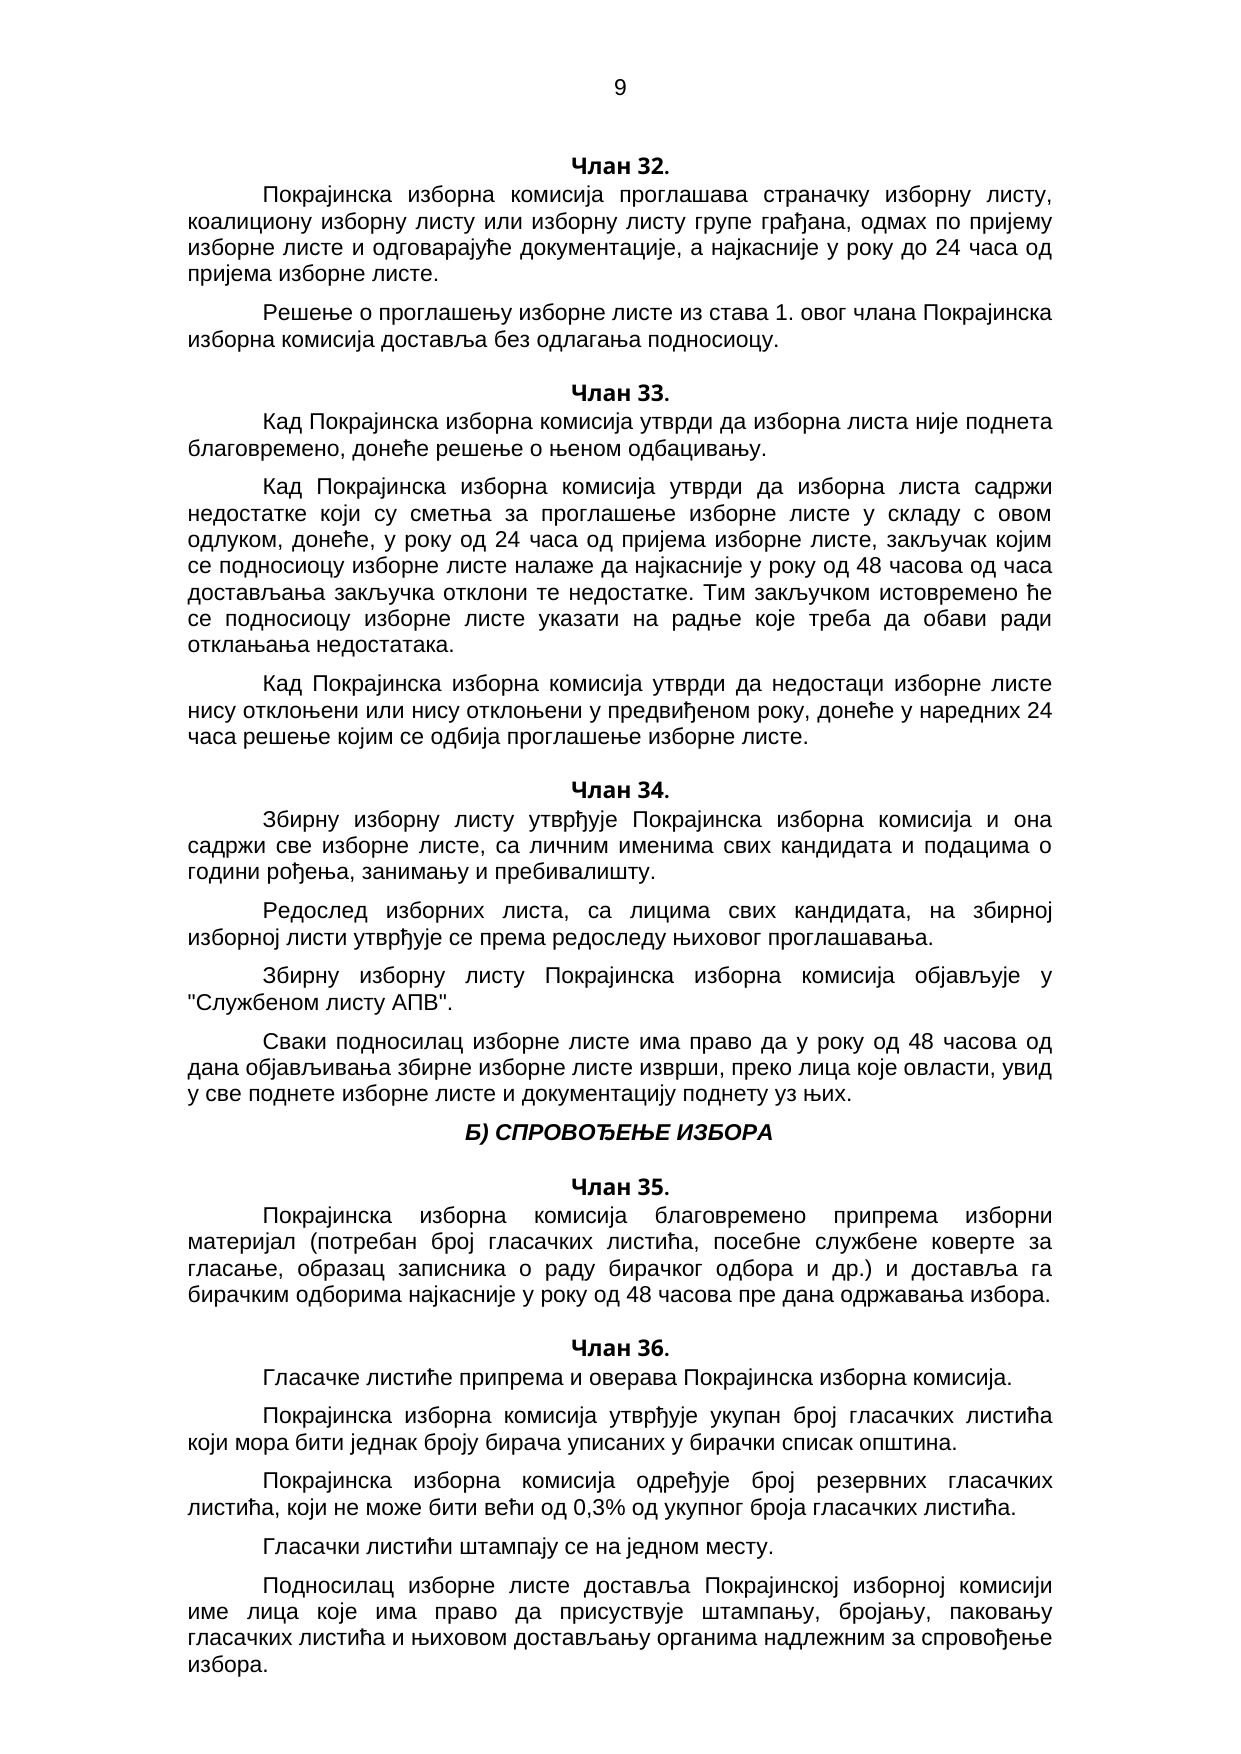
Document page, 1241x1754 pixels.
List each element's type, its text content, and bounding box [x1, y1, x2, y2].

text Гласачке листиће припрема и оверава Покрајинска изборна комисија. [187, 1363, 1053, 1390]
text Сваки подносилац изборне листе има право да у року од 48 часова од дана објављивања збирне изборне листе изврши, преко лица које овласти, увид у све поднете изборне листе и документацију поднету уз њих. [187, 1028, 1053, 1107]
text Кад Покрајинска изборна комисија утврди да изборна листа није поднета благовремено, донеће решење о њеном одбацивању. [187, 408, 1053, 461]
text Члан 35. [262, 1171, 978, 1202]
text Члан 36. [262, 1332, 978, 1363]
text Кад Покрајинска изборна комисија утврди да недостаци изборне листе нису отклоњени или нису отклоњени у предвиђеном року, донеће у наредних 24 часа решење којим се одбија проглашење изборне листе. [187, 670, 1053, 749]
text Члан 34. [262, 774, 978, 806]
text Покрајинска изборна комисија одређује број резервних гласачких листића, који не може бити већи од 0,3% од укупног броја гласачких листића. [187, 1467, 1053, 1520]
text Гласачки листићи штампају се на једном месту. [187, 1533, 1053, 1559]
text Кад Покрајинска изборна комисија утврди да изборна листа садржи недостатке који су сметња за проглашење изборне листе у складу с овом одлуком, донеће, у року од 24 часа од пријема изборне листе, закључак којим се подносиоцу изборне листе налаже да најкасније у року од 48 часова од часа достављања закључка отклони те недостатке. Тим закључком истовремено ће се подносиоцу изборне листе указати на радње које треба да обави ради отклањања недостатака. [187, 473, 1053, 658]
text Збирну изборну листу утврђује Покрајинска изборна комисија и она садржи све изборне листе, са личним именима свих кандидата и подацима о години рођења, занимању и пребивалишту. [187, 806, 1053, 885]
text Члан 33. [262, 377, 978, 408]
text Покрајинска изборна комисија проглашава страначку изборну листу, коалициону изборну листу или изборну листу групе грађана, одмах по пријему изборне листе и одговарајуће документације, а најкасније у року до 24 часа од пријема изборне листе. [187, 181, 1053, 287]
text Редослед изборних листа, са лицима свих кандидата, на збирној изборној листи утврђује се према редоследу њиховог проглашавања. [187, 897, 1053, 950]
text Члан 32. [262, 150, 978, 181]
text Подносилац изборне листе доставља Покрајинској изборној комисији име лица које има право да присуствује штампању, бројању, паковању гласачких листића и њиховом достављању органима надлежним за спровођење избора. [187, 1572, 1053, 1677]
text Решење о проглашењу изборне листе из става 1. овог члана Покрајинска изборна комисија доставља без одлагања подносиоцу. [187, 299, 1053, 352]
text Збирну изборну листу Покрајинска изборна комисија објављује у "Службеном листу АПВ". [187, 962, 1053, 1015]
text Покрајинска изборна комисија утврђује укупан број гласачких листића који мора бити једнак броју бирача уписаних у бирачки списак општина. [187, 1402, 1053, 1455]
text Б) СПРОВОЂЕЊЕ ИЗБОРА [187, 1119, 1053, 1146]
text Покрајинска изборна комисија благовремено припрема изборни материјал (потребан број гласачких листића, посебне службене коверте за гласање, образац записника о раду бирачког одбора и др.) и доставља га бирачким одборима најкасније у року од 48 часова пре дана одржавања избора. [187, 1202, 1053, 1307]
